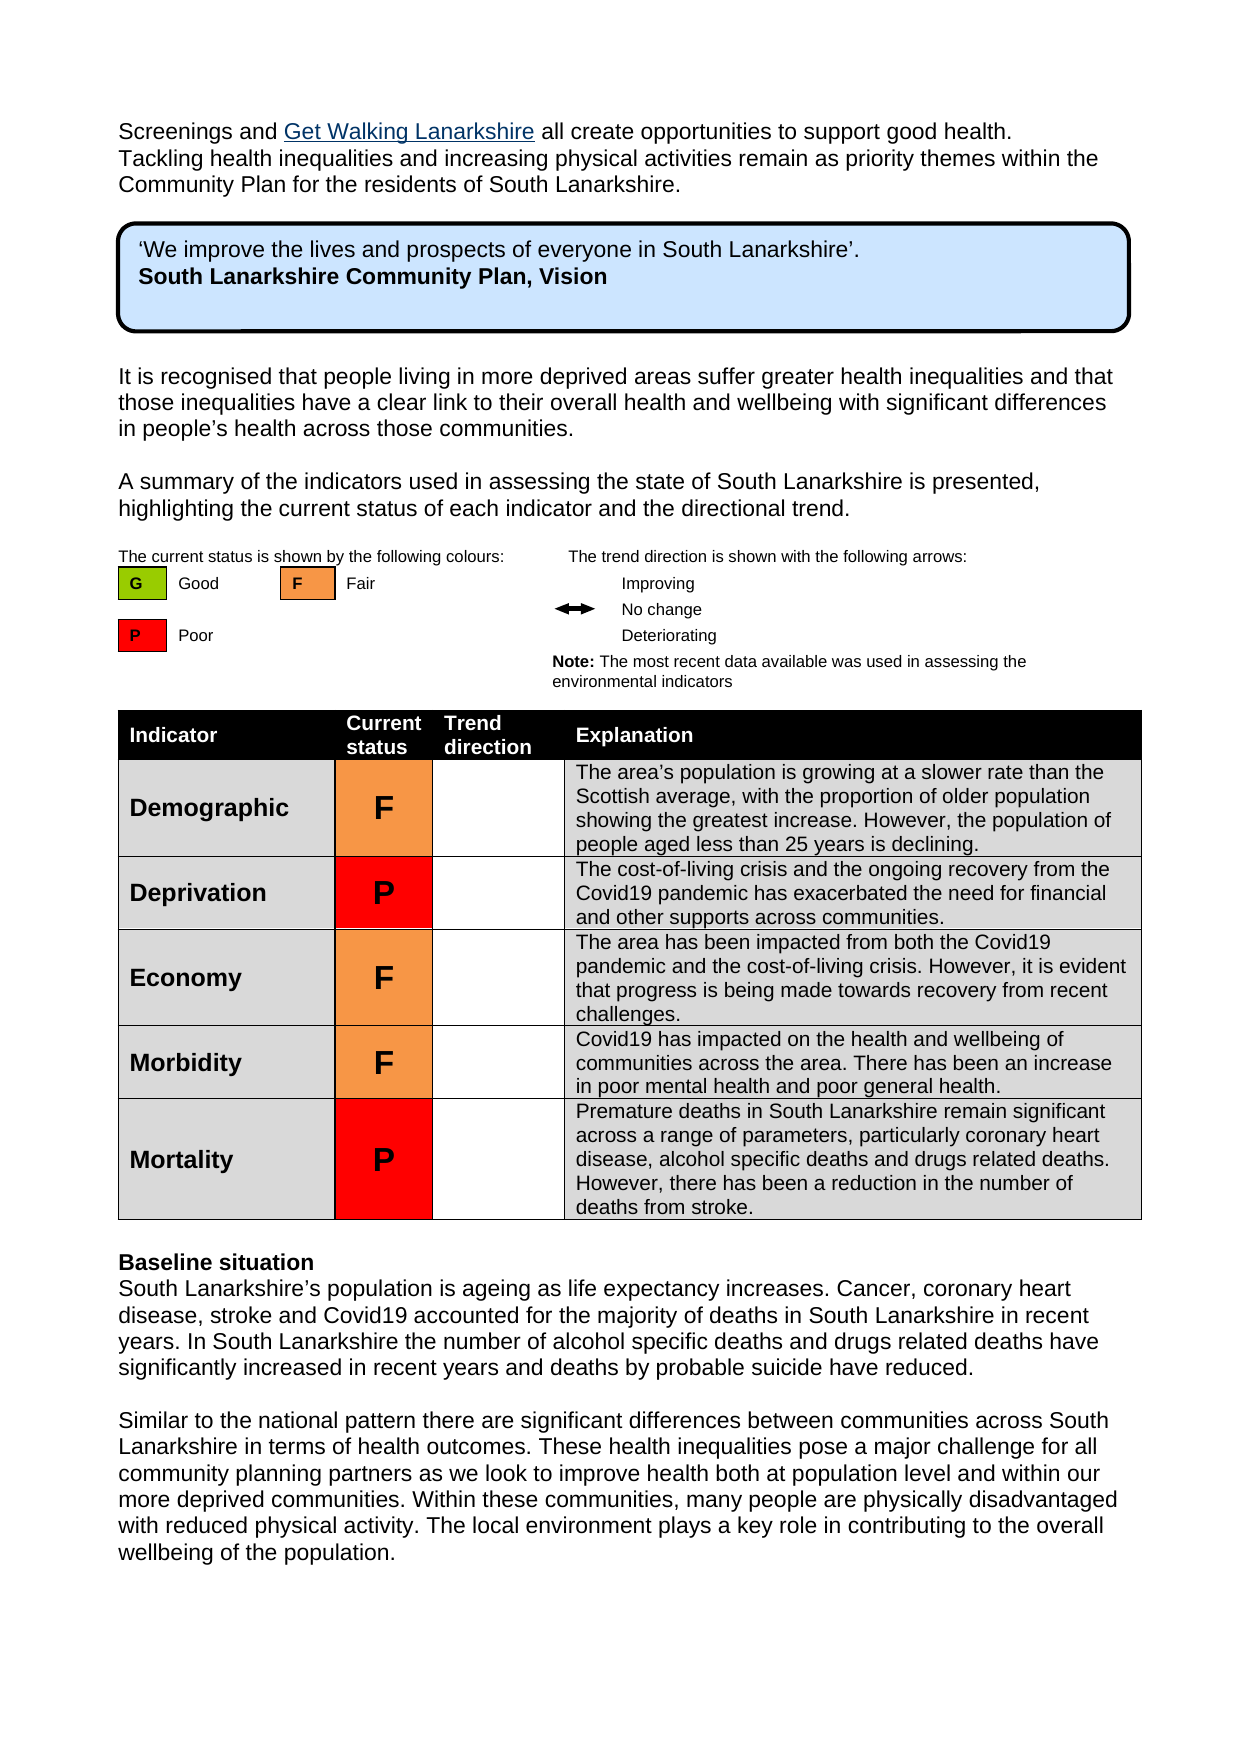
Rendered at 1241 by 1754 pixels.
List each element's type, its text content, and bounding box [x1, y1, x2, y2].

table_cell [281, 619, 335, 651]
table_cell Explanation [565, 711, 1141, 759]
table_cell The area’s population is growing at a slower rate than the Scottish average, with the proportion of older population showing the greatest increase. However, the population of people aged less than 25 years is declining. [565, 760, 1141, 856]
table_cell [281, 651, 335, 710]
table_cell P [336, 1099, 432, 1219]
text The current status is shown by the following colours: The trend direction is shown with the following arrows: [118, 547, 1122, 566]
text A summary of the indicators used in assessing the state of South Lanarkshire is presented, highlighting the current status of each indicator and the directional trend. [118, 468, 1122, 521]
table_cell [504, 619, 541, 651]
table_cell P [336, 857, 432, 928]
table_cell [167, 599, 281, 619]
table_header Improving [610, 566, 1142, 599]
table_cell [281, 600, 335, 619]
table_cell [541, 599, 610, 619]
table_header Fair [336, 566, 503, 599]
text Similar to the national pattern there are significant differences between communities across South Lanarkshire in terms of health outcomes. These health inequalities pose a major challenge for all community planning partners as we look to improve health both at population level and within our more deprived communities. Within these communities, many people are physically disadvantaged with reduced physical activity. The local environment plays a key role in contributing to the overall wellbeing of the population. [118, 1407, 1122, 1565]
table_cell [433, 857, 564, 928]
table_cell Trend direction [433, 711, 564, 759]
table_cell F [336, 760, 432, 856]
table_cell F [336, 1026, 432, 1098]
table_cell Note: The most recent data available was used in assessing the environmental indicators [541, 651, 1142, 710]
table_header F [281, 568, 334, 599]
table_cell [167, 651, 281, 710]
table_cell [504, 651, 541, 710]
table_cell Covid19 has impacted on the health and wellbeing of communities across the area. There has been an increase in poor mental health and poor general health. [565, 1026, 1141, 1098]
table_header G [119, 568, 166, 599]
table_cell Premature deaths in South Lanarkshire remain significant across a range of parameters, particularly coronary heart disease, alcohol specific deaths and drugs related deaths. However, there has been a reduction in the number of deaths from stroke. [565, 1099, 1141, 1219]
table_cell [541, 619, 610, 651]
text It is recognised that people living in more deprived areas suffer greater health inequalities and that those inequalities have a clear link to their overall health and wellbeing with significant differences in people’s health across those communities. [118, 363, 1122, 442]
table_cell P [119, 620, 166, 651]
table_cell Economy [119, 930, 334, 1025]
table_cell No change [610, 599, 1142, 619]
table_cell The cost-of-living crisis and the ongoing recovery from the Covid19 pandemic has exacerbated the need for financial and other supports across communities. [565, 857, 1141, 928]
table_cell Deteriorating [610, 619, 1142, 651]
table_cell [335, 599, 503, 619]
table_cell [335, 619, 503, 651]
table_cell [433, 1099, 564, 1219]
table_cell Current status [336, 711, 432, 759]
table_cell [118, 600, 167, 619]
table_cell Morbidity [119, 1026, 334, 1098]
table_cell Poor [167, 619, 281, 651]
text Screenings and Get Walking Lanarkshire all create opportunities to support good health. Tackling health inequalities and increasing physical activities remain as priority themes within the Community Plan for the residents of South Lanarkshire. [118, 118, 1122, 197]
table_cell Deprivation [119, 857, 334, 928]
table_cell [335, 651, 503, 710]
table_cell Indicator [119, 711, 334, 759]
table_cell [433, 760, 564, 856]
table_header Good [167, 566, 280, 599]
text South Lanarkshire’s population is ageing as life expectancy increases. Cancer, coronary heart disease, stroke and Covid19 accounted for the majority of deaths in South Lanarkshire in recent years. In South Lanarkshire the number of alcohol specific deaths and drugs related deaths have significantly increased in recent years and deaths by probable suicide have reduced. [118, 1275, 1122, 1381]
table_cell [433, 930, 564, 1025]
table_cell Mortality [119, 1099, 334, 1219]
text Baseline situation [118, 1249, 1122, 1275]
table_header [541, 566, 610, 599]
table_cell [118, 652, 167, 710]
table_cell F [336, 930, 432, 1025]
table_cell [433, 1026, 564, 1098]
table_cell The area has been impacted from both the Covid19 pandemic and the cost-of-living crisis. However, it is evident that progress is being made towards recovery from recent challenges. [565, 930, 1141, 1025]
table_header [504, 566, 541, 599]
table_cell Demographic [119, 760, 334, 856]
table_cell [504, 599, 541, 619]
